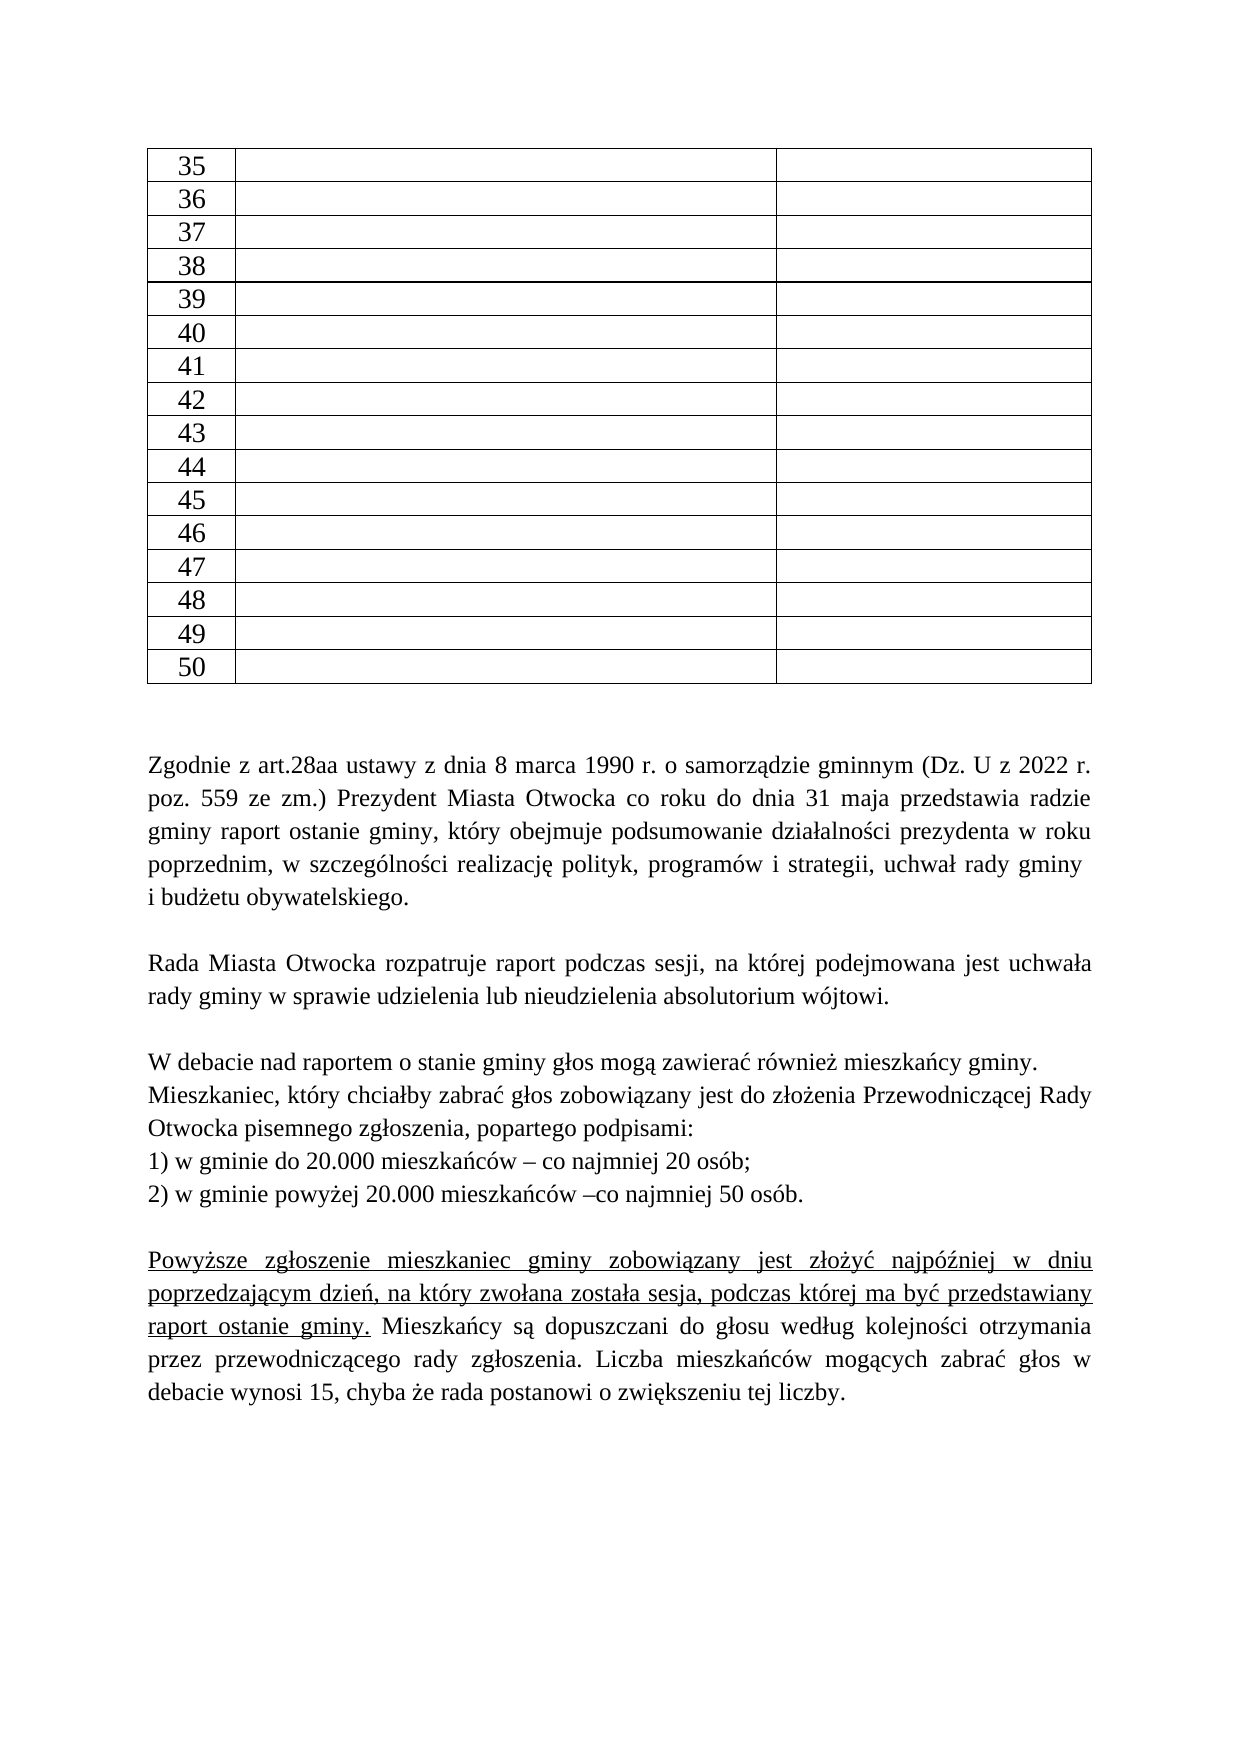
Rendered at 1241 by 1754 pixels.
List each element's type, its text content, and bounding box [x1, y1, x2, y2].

table_cell 45 [148, 483, 235, 515]
table_cell [777, 650, 1091, 683]
table_cell 37 [148, 216, 235, 248]
table_cell [777, 249, 1091, 281]
table_cell [777, 149, 1091, 181]
table_cell [777, 316, 1091, 348]
table_cell [236, 516, 776, 549]
text Powyższe zgłoszenie mieszkaniec gminy zobowiązany jest złożyć najpóźniej w dniu [148, 1245, 1093, 1270]
table_cell [777, 216, 1091, 248]
table_cell 46 [148, 516, 235, 549]
table_cell 39 [148, 283, 235, 315]
table_cell [236, 583, 776, 616]
table_cell [777, 283, 1091, 315]
table_cell [236, 149, 776, 181]
table_cell [236, 550, 776, 582]
table_cell 47 [148, 550, 235, 582]
table_cell [777, 383, 1091, 415]
table_cell [236, 216, 776, 248]
table_cell [236, 182, 776, 214]
table_cell [236, 450, 776, 482]
table_cell [236, 483, 776, 515]
table_cell 42 [148, 383, 235, 415]
table_cell 49 [148, 617, 235, 649]
table_cell [777, 416, 1091, 448]
table_cell [236, 617, 776, 649]
text 1) w gminie do 20.000 mieszkańców – co najmniej 20 osób; [148, 1146, 1093, 1175]
table_cell [236, 650, 776, 683]
table_cell [236, 416, 776, 448]
table_cell [236, 283, 776, 315]
table_cell [777, 450, 1091, 482]
table_cell 41 [148, 349, 235, 382]
table_cell [236, 316, 776, 348]
text Mieszkaniec, który chciałby zabrać głos zobowiązany jest do złożenia Przewodniczącej Rady Otwocka pisemnego zgłoszenia, popartego podpisami: [148, 1080, 1093, 1142]
table_cell [236, 383, 776, 415]
table_cell [777, 483, 1091, 515]
table_cell [236, 249, 776, 281]
table_cell [236, 349, 776, 382]
table_cell 35 [148, 149, 235, 181]
text Zgodnie z art.28aa ustawy z dnia 8 marca 1990 r. o samorządzie gminnym (Dz. U z 2022 r. poz. 559 ze zm.) Prezydent Miasta Otwocka co roku do dnia 31 maja przedstawia radzie gminy raport ostanie gminy, który obejmuje podsumowanie działalności prezydenta w roku poprzednim, w szczególności realizację polityk, programów i strategii, uchwał rady gminy i budżetu obywatelskiego. [148, 750, 1093, 911]
text 2) w gminie powyżej 20.000 mieszkańców –co najmniej 50 osób. [148, 1179, 1093, 1208]
table_cell 44 [148, 450, 235, 482]
table_cell [777, 583, 1091, 616]
text W debacie nad raportem o stanie gminy głos mogą zawierać również mieszkańcy gminy. [148, 1047, 1093, 1076]
table_cell 48 [148, 583, 235, 616]
table_cell [777, 516, 1091, 549]
table_cell 40 [148, 316, 235, 348]
table_cell [777, 349, 1091, 382]
table_cell 38 [148, 249, 235, 281]
table_cell [777, 182, 1091, 214]
table_cell [777, 617, 1091, 649]
table_cell 36 [148, 182, 235, 214]
table_cell [777, 550, 1091, 582]
text Rada Miasta Otwocka rozpatruje raport podczas sesji, na której podejmowana jest uchwała rady gminy w sprawie udzielenia lub nieudzielenia absolutorium wójtowi. [148, 948, 1093, 1009]
text raport ostanie gminy. Mieszkańcy są dopuszczani do głosu według kolejności otrzymania przez przewodniczącego rady zgłoszenia. Liczba mieszkańców mogących zabrać głos w debacie wynosi 15, chyba że rada postanowi o zwiększeniu tej liczby. [148, 1304, 1093, 1406]
text poprzedzającym dzień, na który zwołana została sesja, podczas której ma być przedstawiany [148, 1271, 1093, 1303]
table_cell 50 [148, 650, 235, 683]
table_cell 43 [148, 416, 235, 448]
